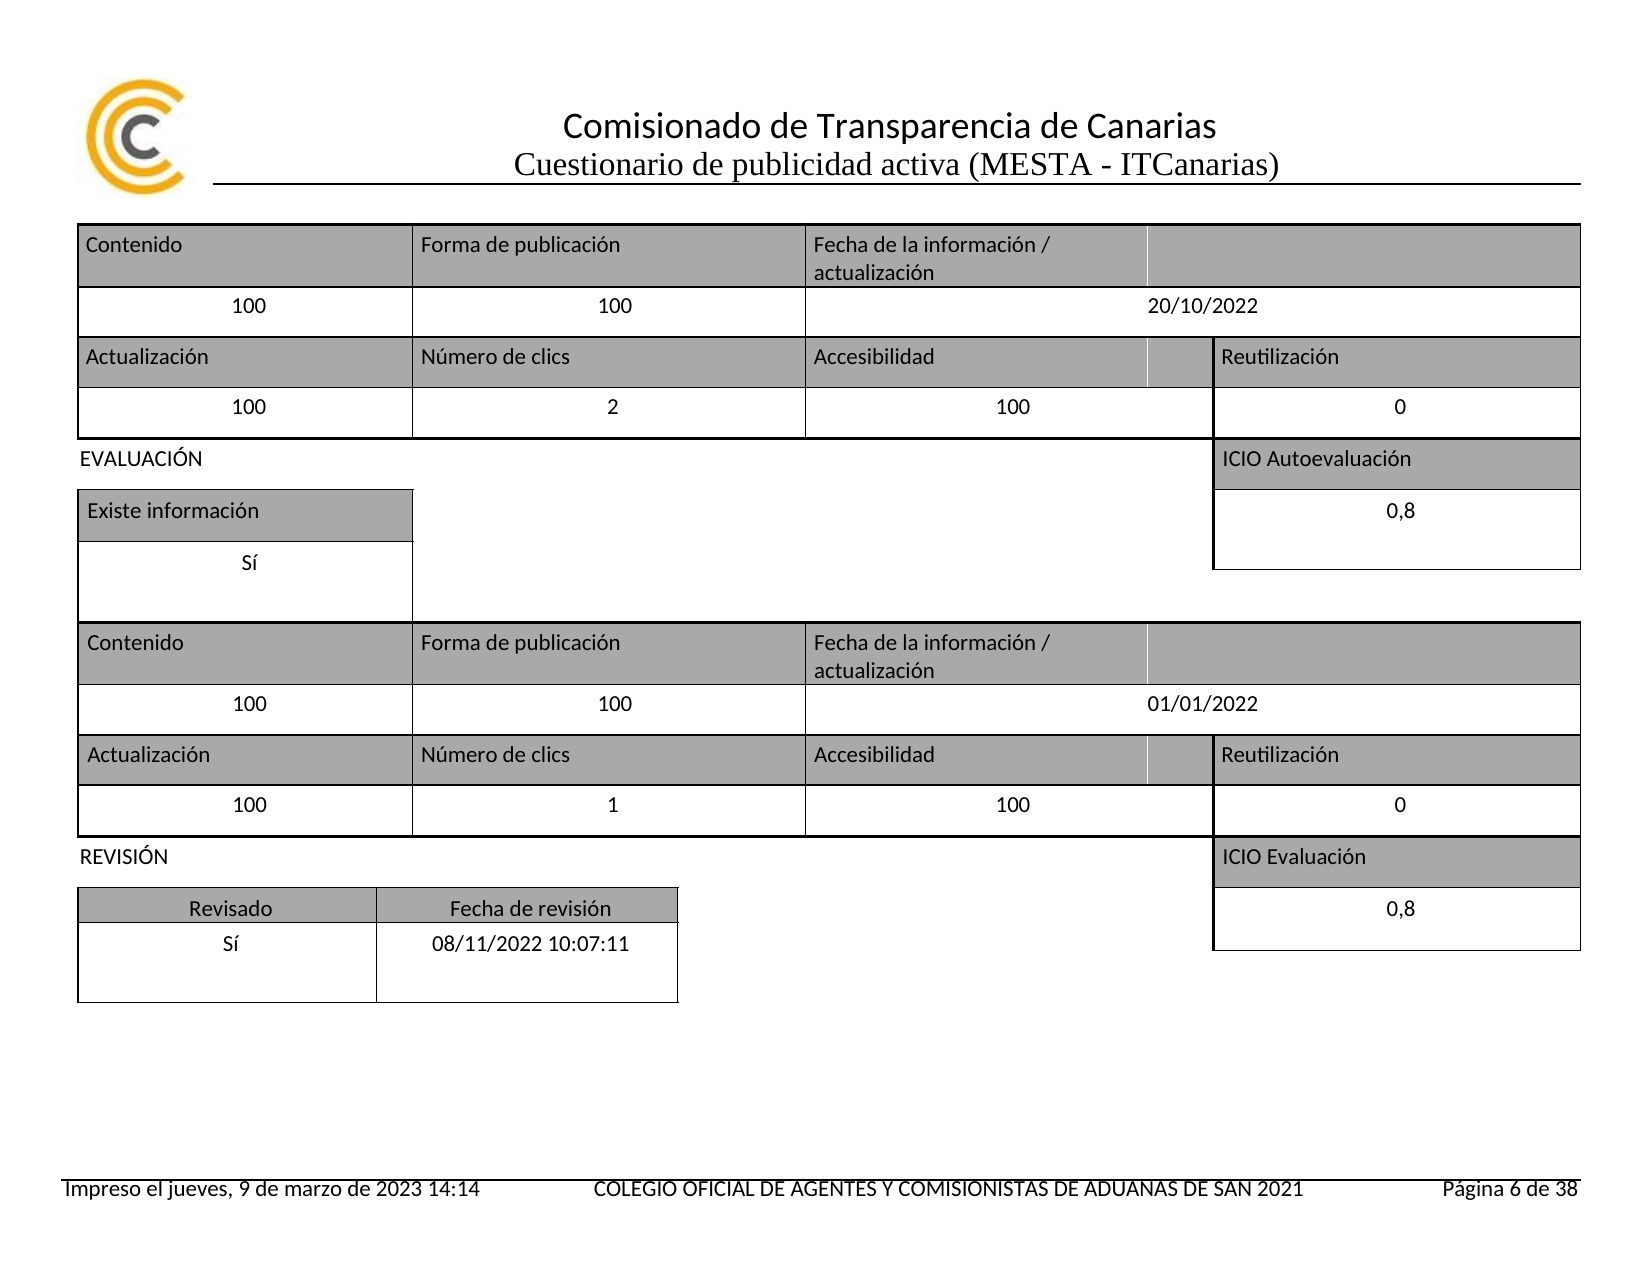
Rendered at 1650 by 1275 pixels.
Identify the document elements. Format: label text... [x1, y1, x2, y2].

table_cell [376, 542, 412, 621]
table_cell [678, 838, 1147, 1002]
table_cell [678, 624, 805, 684]
table_cell [678, 338, 805, 387]
table_cell 01/01/2022 [1148, 685, 1580, 734]
table_cell [1148, 338, 1212, 387]
table_cell [376, 338, 412, 387]
table_cell Accesibilidad [806, 736, 1147, 784]
table_cell Actualización [79, 338, 376, 387]
table_cell Sí [79, 542, 376, 621]
table_cell 0,8 [1215, 888, 1580, 950]
table_cell 100 [79, 786, 376, 835]
table_cell [376, 624, 412, 684]
table_cell Contenido [79, 624, 376, 684]
table_cell [806, 685, 1147, 734]
table_cell ICIO Evaluación [1215, 838, 1580, 887]
table_cell 2 [413, 388, 678, 437]
table_cell [376, 288, 412, 336]
table_cell [376, 786, 412, 835]
picture [76, 77, 197, 198]
table_cell Fecha de revisión [377, 888, 677, 922]
table_cell 100 [806, 786, 1147, 835]
table_cell Contenido [79, 226, 376, 286]
table_cell Forma de publicación [413, 624, 678, 684]
table_cell [678, 388, 805, 437]
table_cell [1148, 388, 1212, 437]
table_cell Forma de publicación [413, 226, 678, 286]
table_cell [1214, 951, 1580, 1002]
table_cell Actualización [79, 736, 376, 784]
table_cell [1148, 624, 1580, 684]
table_cell EVALUACIÓN [78, 440, 376, 489]
table_cell Reutilización [1215, 338, 1580, 387]
table_cell [376, 440, 678, 489]
table_cell 100 [79, 288, 376, 336]
table_cell [376, 226, 412, 286]
table_cell 100 [413, 685, 678, 734]
table_cell Número de clics [413, 736, 678, 784]
table_cell Existe información [79, 490, 376, 541]
table_cell [376, 490, 412, 541]
table_cell [1148, 786, 1212, 835]
table_cell [376, 685, 412, 734]
table_cell 100 [413, 288, 678, 336]
table_cell 20/10/2022 [1148, 288, 1580, 336]
table_cell 0 [1215, 388, 1580, 437]
table_cell Sí [79, 923, 376, 1002]
table_cell Fecha de la información / actualización [806, 226, 1147, 286]
table_cell Accesibilidad [806, 338, 1147, 387]
table_cell [1148, 736, 1212, 784]
table_cell 0 [1215, 786, 1580, 835]
table_cell [806, 288, 1147, 336]
table_cell 100 [806, 388, 1147, 437]
table_cell 100 [79, 388, 376, 437]
table_cell [376, 388, 412, 437]
table_cell [678, 226, 805, 286]
table_cell REVISIÓN [78, 838, 376, 887]
table_cell [376, 838, 678, 887]
table_cell [1214, 570, 1580, 621]
table_cell [1148, 226, 1580, 286]
table_cell [678, 685, 805, 734]
table_cell 0,8 [1215, 490, 1580, 569]
table_cell ICIO Autoevaluación [1215, 440, 1580, 489]
table_cell [1148, 440, 1213, 621]
table_cell [413, 489, 678, 621]
table_cell [678, 736, 805, 784]
table_cell Fecha de la información / actualización [806, 624, 1147, 684]
table_cell 100 [79, 685, 376, 734]
table_cell [678, 786, 805, 835]
table_cell 1 [413, 786, 678, 835]
table_cell [376, 736, 412, 784]
table_cell 08/11/2022 10:07:11 [377, 923, 677, 1002]
table_cell [678, 440, 1147, 621]
table_cell [1148, 838, 1213, 1002]
table_cell Revisado [79, 888, 376, 922]
table_cell Reutilización [1215, 736, 1580, 784]
table_cell [678, 288, 805, 336]
table_cell Número de clics [413, 338, 678, 387]
